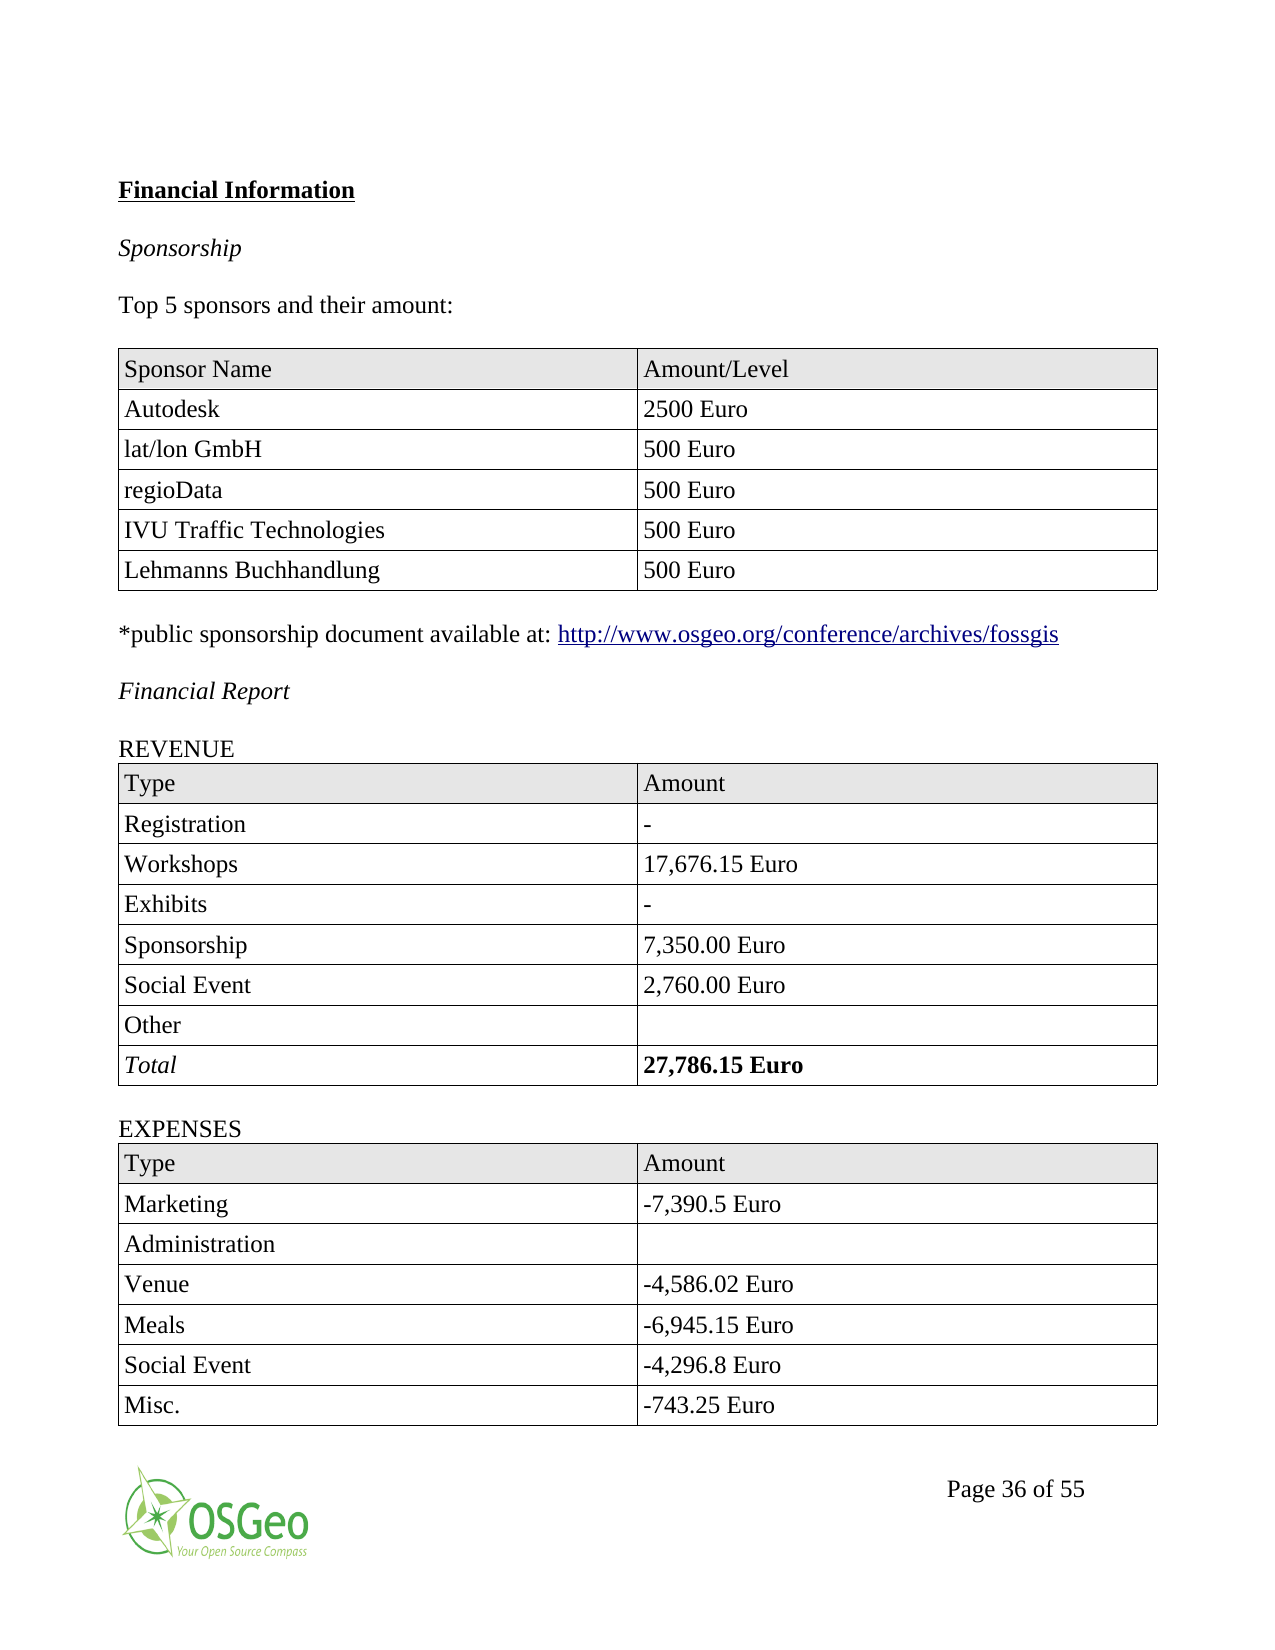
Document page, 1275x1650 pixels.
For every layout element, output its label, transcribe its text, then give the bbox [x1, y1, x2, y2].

table_cell Sponsorship [119, 925, 637, 964]
table_cell Exhibits [119, 885, 637, 924]
table_cell 500 Euro [638, 470, 1157, 509]
text EXPENSES [118, 1114, 1157, 1143]
table_cell Autodesk [119, 390, 637, 429]
table_cell - [638, 885, 1157, 924]
table_cell 27,786.15 Euro [638, 1046, 1157, 1085]
table_cell [638, 1224, 1157, 1264]
text Financial Information [118, 176, 1157, 204]
table_cell Venue [119, 1265, 637, 1304]
table_cell 7,350.00 Euro [638, 925, 1157, 964]
table_header Type [119, 764, 637, 803]
table_cell Workshops [119, 844, 637, 883]
table_header Amount [638, 764, 1157, 803]
table_cell 2500 Euro [638, 390, 1157, 429]
table_cell 2,760.00 Euro [638, 965, 1157, 1004]
table_header Amount/Level [638, 349, 1157, 388]
table_cell IVU Traffic Technologies [119, 510, 637, 550]
text Financial Report [118, 676, 1157, 705]
text Sponsorship [118, 233, 1157, 262]
table_cell Social Event [119, 1345, 637, 1384]
table_cell 17,676.15 Euro [638, 844, 1157, 883]
table_cell [638, 1006, 1157, 1045]
table_header Sponsor Name [119, 349, 637, 388]
table_cell 500 Euro [638, 551, 1157, 590]
table_cell Lehmanns Buchhandlung [119, 551, 637, 590]
text REVENUE [118, 734, 1157, 763]
table_cell - [638, 804, 1157, 843]
table_cell Social Event [119, 965, 637, 1004]
text *public sponsorship document available at: http://www.osgeo.org/conference/archives/fossgis [118, 619, 1157, 648]
table_cell 500 Euro [638, 510, 1157, 550]
table_cell Misc. [119, 1386, 637, 1425]
table_cell Administration [119, 1224, 637, 1264]
text Top 5 sponsors and their amount: [118, 291, 1157, 319]
table_cell Registration [119, 804, 637, 843]
table_cell -4,296.8 Euro [638, 1345, 1157, 1384]
table_cell -6,945.15 Euro [638, 1305, 1157, 1344]
table_cell -4,586.02 Euro [638, 1265, 1157, 1304]
table_cell Total [119, 1046, 637, 1085]
table_header Amount [638, 1144, 1157, 1183]
table_cell lat/lon GmbH [119, 430, 637, 469]
table_cell Marketing [119, 1184, 637, 1223]
table_cell Other [119, 1006, 637, 1045]
table_header Type [119, 1144, 637, 1183]
table_cell Meals [119, 1305, 637, 1344]
table_cell regioData [119, 470, 637, 509]
table_cell -7,390.5 Euro [638, 1184, 1157, 1223]
picture [119, 1458, 310, 1566]
table_cell -743.25 Euro [638, 1386, 1157, 1425]
table_cell 500 Euro [638, 430, 1157, 469]
